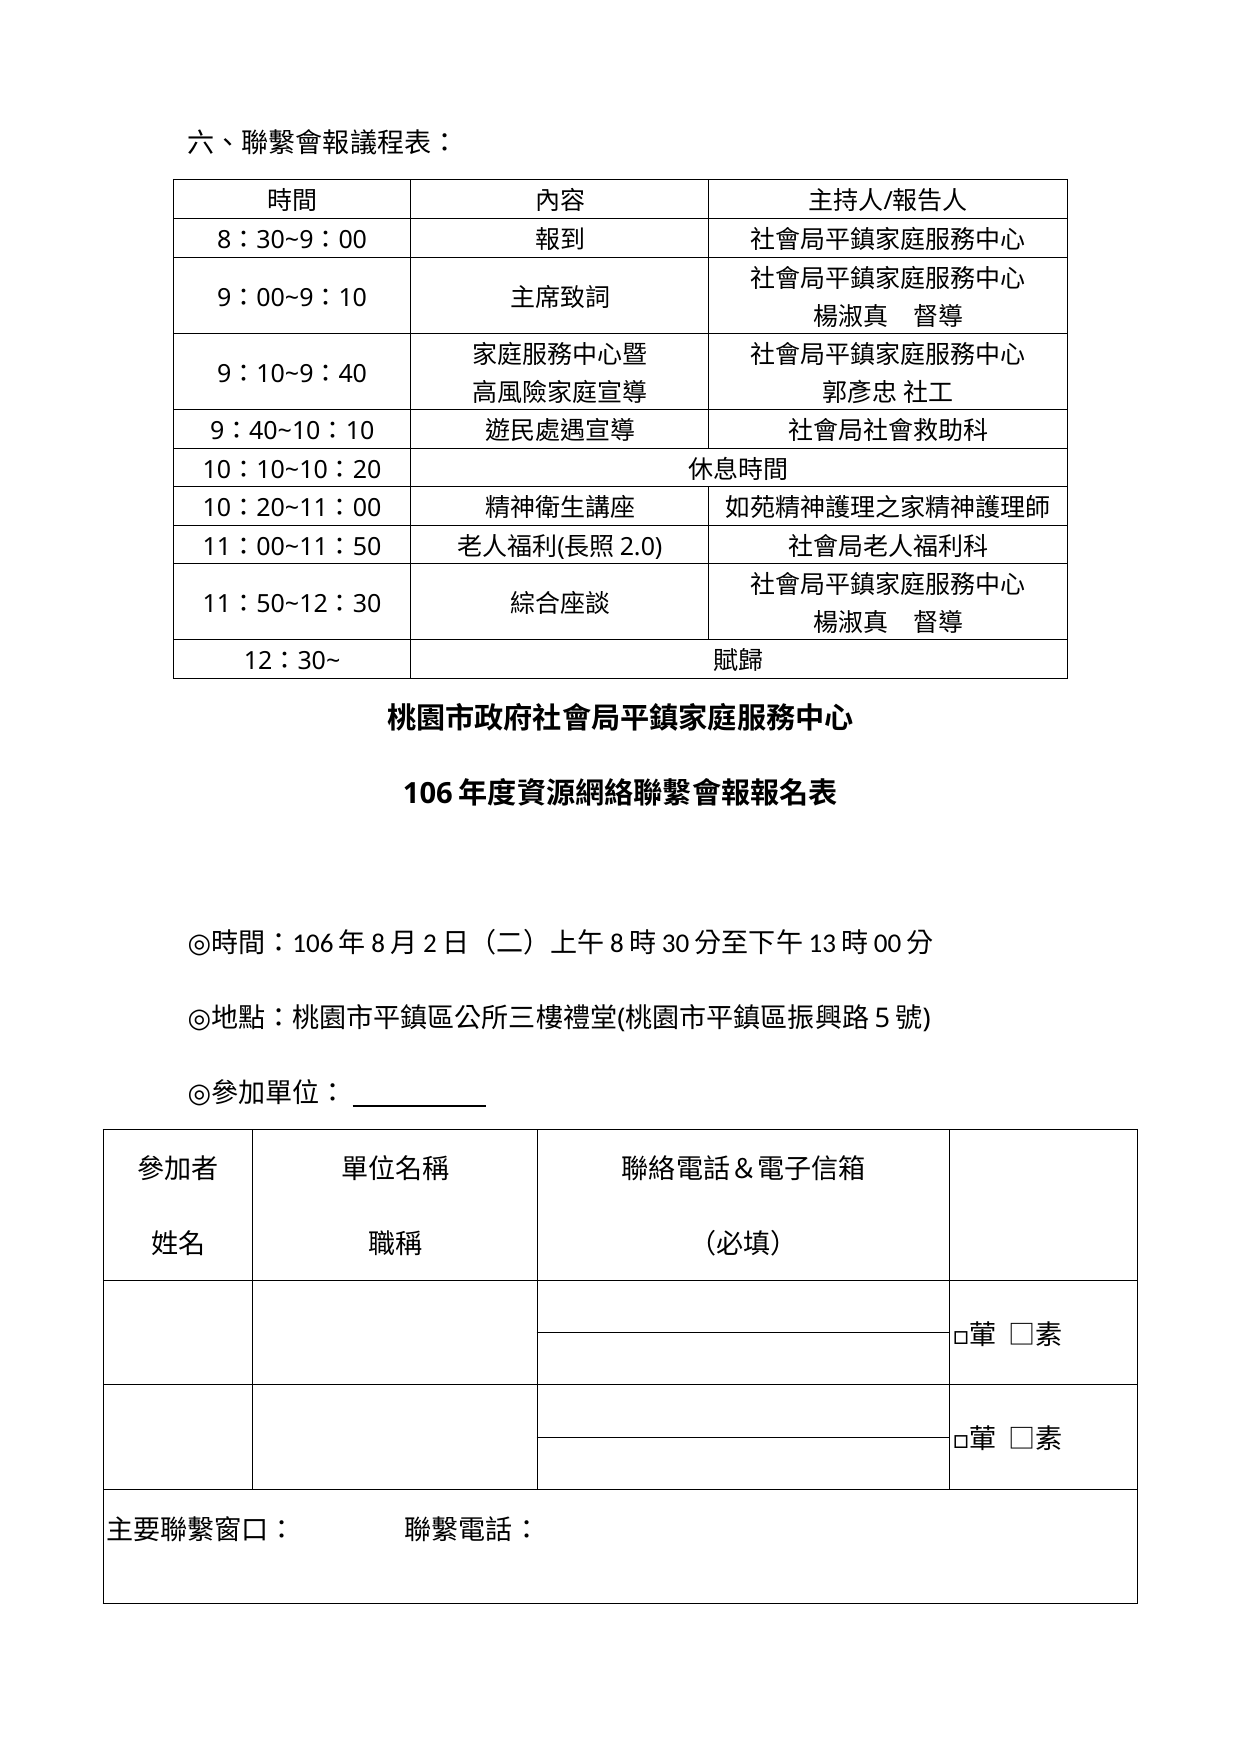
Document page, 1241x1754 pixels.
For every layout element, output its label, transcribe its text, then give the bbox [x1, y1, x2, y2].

table_cell 社會局老人福利科 [709, 526, 1067, 563]
text 106年度資源網絡聯繫會報報名表 [187, 754, 1053, 829]
table_cell 主要聯繫窗口： 聯繫電話： [104, 1490, 1137, 1603]
table_header 內容 [411, 180, 708, 218]
table_cell 11：00~11：50 [174, 526, 410, 563]
table_cell 社會局平鎮家庭服務中心 郭彥忠 社工 [709, 334, 1067, 409]
table_cell 9：10~9：40 [174, 334, 410, 409]
text 六、聯繫會報議程表： [187, 104, 1053, 179]
table_header [950, 1130, 1137, 1280]
table_cell 如苑精神護理之家精神護理師 [709, 487, 1067, 524]
table_cell [538, 1333, 949, 1384]
table_cell 社會局平鎮家庭服務中心 楊淑真 督導 [709, 258, 1067, 333]
table_cell [104, 1281, 252, 1384]
table_cell [253, 1385, 537, 1489]
table_cell 社會局社會救助科 [709, 410, 1067, 447]
table_cell [104, 1385, 252, 1489]
table_cell 報到 [411, 219, 708, 257]
table_header 時間 [174, 180, 410, 218]
table_cell 老人福利(長照2.0) [411, 526, 708, 563]
table_cell 社會局平鎮家庭服務中心 [709, 219, 1067, 257]
table_cell [538, 1385, 949, 1437]
table_cell 主席致詞 [411, 258, 708, 333]
table_cell 賦歸 [411, 640, 1067, 678]
table_cell 8：30~9：00 [174, 219, 410, 257]
text 桃園市政府社會局平鎮家庭服務中心 [187, 679, 1053, 754]
table_header 主持人/報告人 [709, 180, 1067, 218]
text ◎地點：桃園市平鎮區公所三樓禮堂(桃園市平鎮區振興路5號) [187, 979, 1053, 1054]
table_cell 10：20~11：00 [174, 487, 410, 524]
table_cell 家庭服務中心暨 高風險家庭宣導 [411, 334, 708, 409]
table_cell 休息時間 [411, 449, 1067, 486]
table_header 聯絡電話＆電子信箱 （必填） [538, 1130, 949, 1280]
table_cell [253, 1281, 537, 1384]
table_header 單位名稱 職稱 [253, 1130, 537, 1280]
text ◎參加單位： [187, 1054, 1053, 1129]
table_cell [538, 1281, 949, 1332]
table_header 參加者 姓名 [104, 1130, 252, 1280]
table_cell □葷 □素 [950, 1385, 1137, 1489]
table_cell 綜合座談 [411, 564, 708, 639]
table_cell □葷 □素 [950, 1281, 1137, 1384]
text ◎時間：106年8月2日（二）上午8時30分至下午13時00分 [187, 904, 1053, 979]
table_cell 精神衛生講座 [411, 487, 708, 524]
table_cell 社會局平鎮家庭服務中心 楊淑真 督導 [709, 564, 1067, 639]
table_cell [538, 1438, 949, 1489]
table_cell 9：40~10：10 [174, 410, 410, 447]
table_cell 遊民處遇宣導 [411, 410, 708, 447]
table_cell 11：50~12：30 [174, 564, 410, 639]
table_cell 10：10~10：20 [174, 449, 410, 486]
table_cell 12：30~ [174, 640, 410, 678]
table_cell 9：00~9：10 [174, 258, 410, 333]
